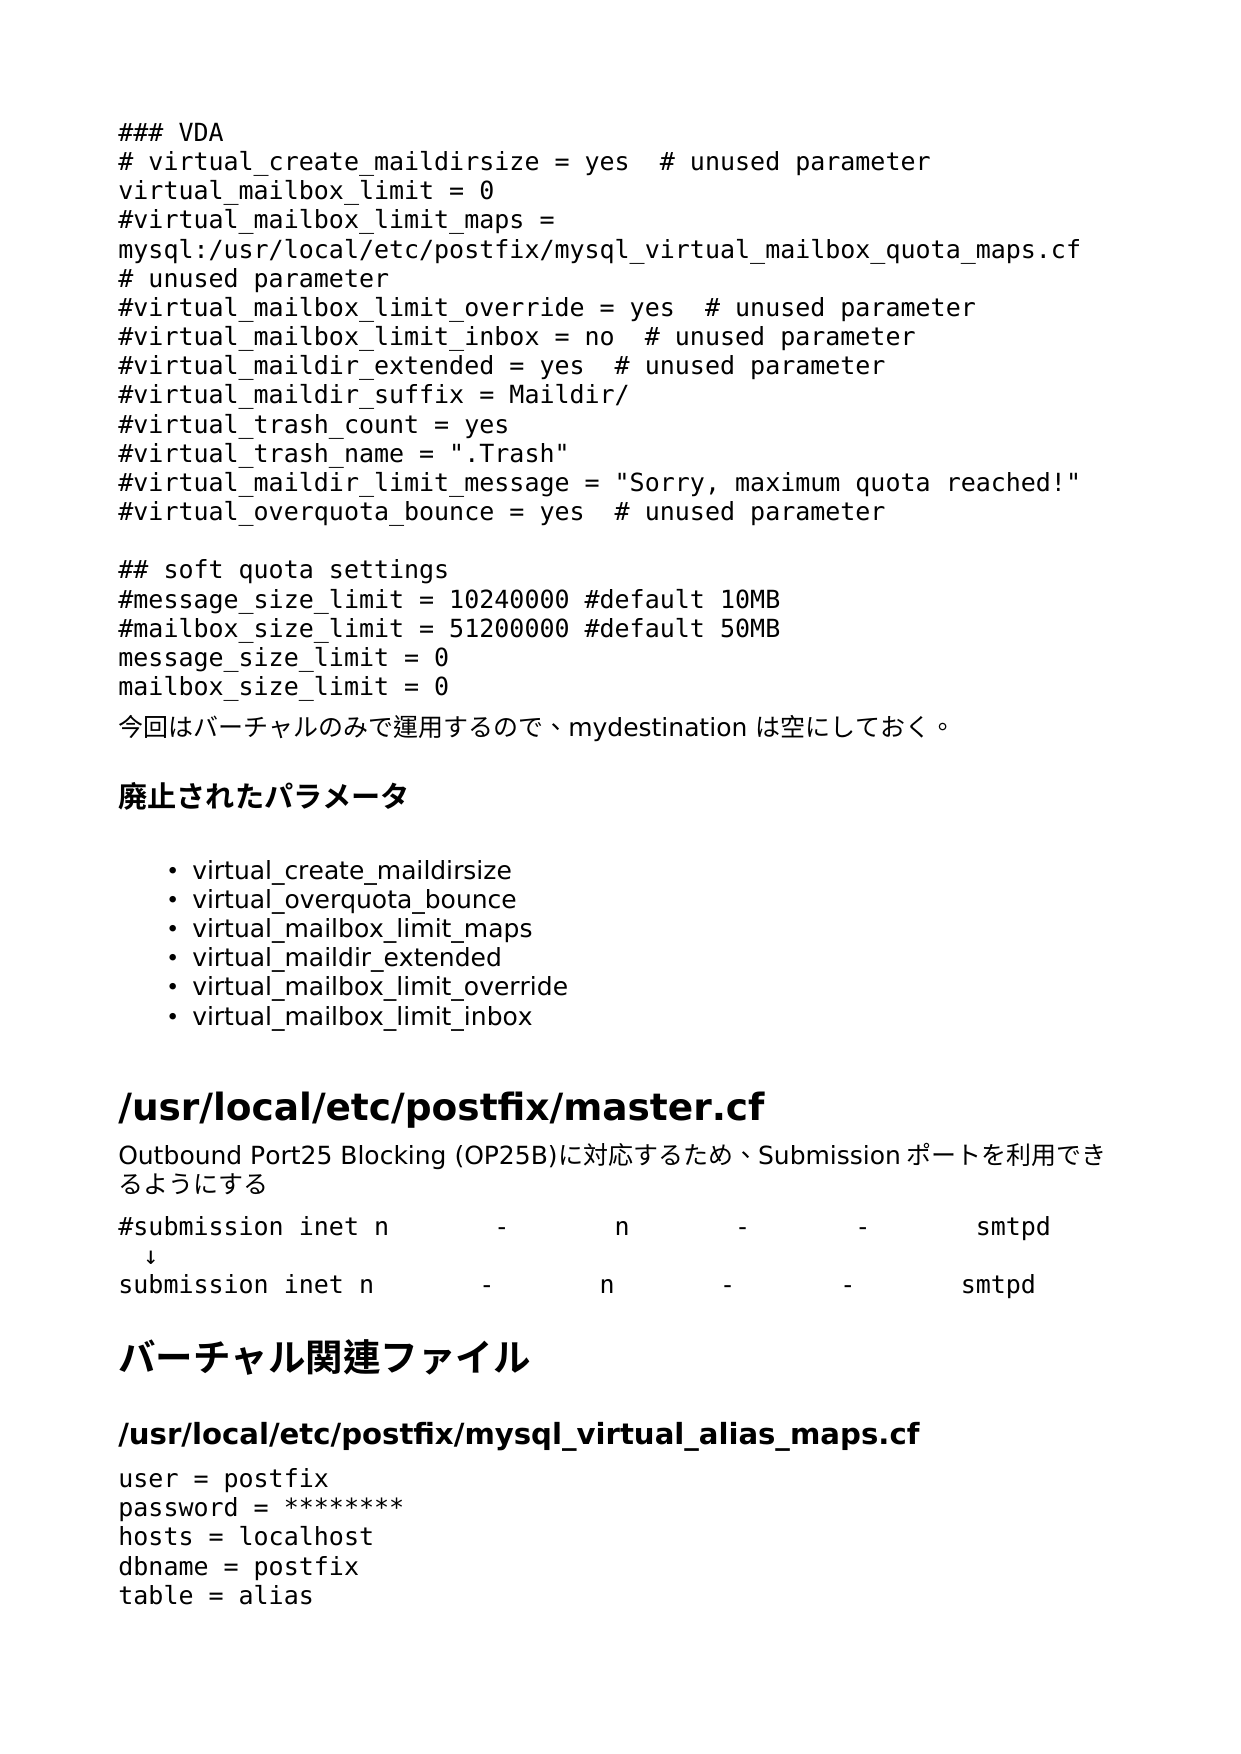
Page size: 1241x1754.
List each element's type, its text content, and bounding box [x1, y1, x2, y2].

text user = postfix password = ******** hosts = localhost dbname = postfix table = alias [118, 1464, 1122, 1610]
list virtual_mailbox_limit_maps [177, 914, 1122, 943]
list virtual_overquota_bounce [177, 885, 1122, 914]
subtitle /usr/local/etc/postfix/mysql_virtual_alias_maps.cf [118, 1418, 1122, 1452]
list virtual_mailbox_limit_override [177, 972, 1122, 1002]
subtitle /usr/local/etc/postfix/master.cf [118, 1085, 1122, 1129]
list virtual_maildir_extended [177, 943, 1122, 972]
subtitle 廃止されたパラメータ [118, 780, 1122, 814]
text #submission inet n - n - - smtpd ↓ submission inet n - n - - smtpd [118, 1212, 1122, 1300]
subtitle バーチャル関連ファイル [118, 1337, 1122, 1380]
text Outbound Port25 Blocking (OP25B)に対応するため、Submissionポートを利用できるようにする [118, 1141, 1122, 1200]
text 今回はバーチャルのみで運用するので、mydestination は空にしておく。 [118, 713, 1122, 742]
list virtual_create_maildirsize [177, 856, 1122, 885]
text ### VDA # virtual_create_maildirsize = yes # unused parameter virtual_mailbox_limit = 0 #virtual_mailbox_limit_maps = mysql:/usr/local/etc/postfix/mysql_virtual_mailbox_quota_maps.cf # unused parameter #virtual_mailbox_limit_override = yes # unused parameter #virtual_mailbox_limit_inbox = no # unused parameter #virtual_maildir_extended = yes # unused parameter #virtual_maildir_suffix = Maildir/ #virtual_trash_count = yes #virtual_trash_name = ".Trash" #virtual_maildir_limit_message = "Sorry, maximum quota reached!" #virtual_overquota_bounce = yes # unused parameter ## soft quota settings #message_size_limit = 10240000 #default 10MB #mailbox_size_limit = 51200000 #default 50MB message_size_limit = 0 mailbox_size_limit = 0 [118, 118, 1122, 701]
list virtual_mailbox_limit_inbox [177, 1002, 1122, 1031]
